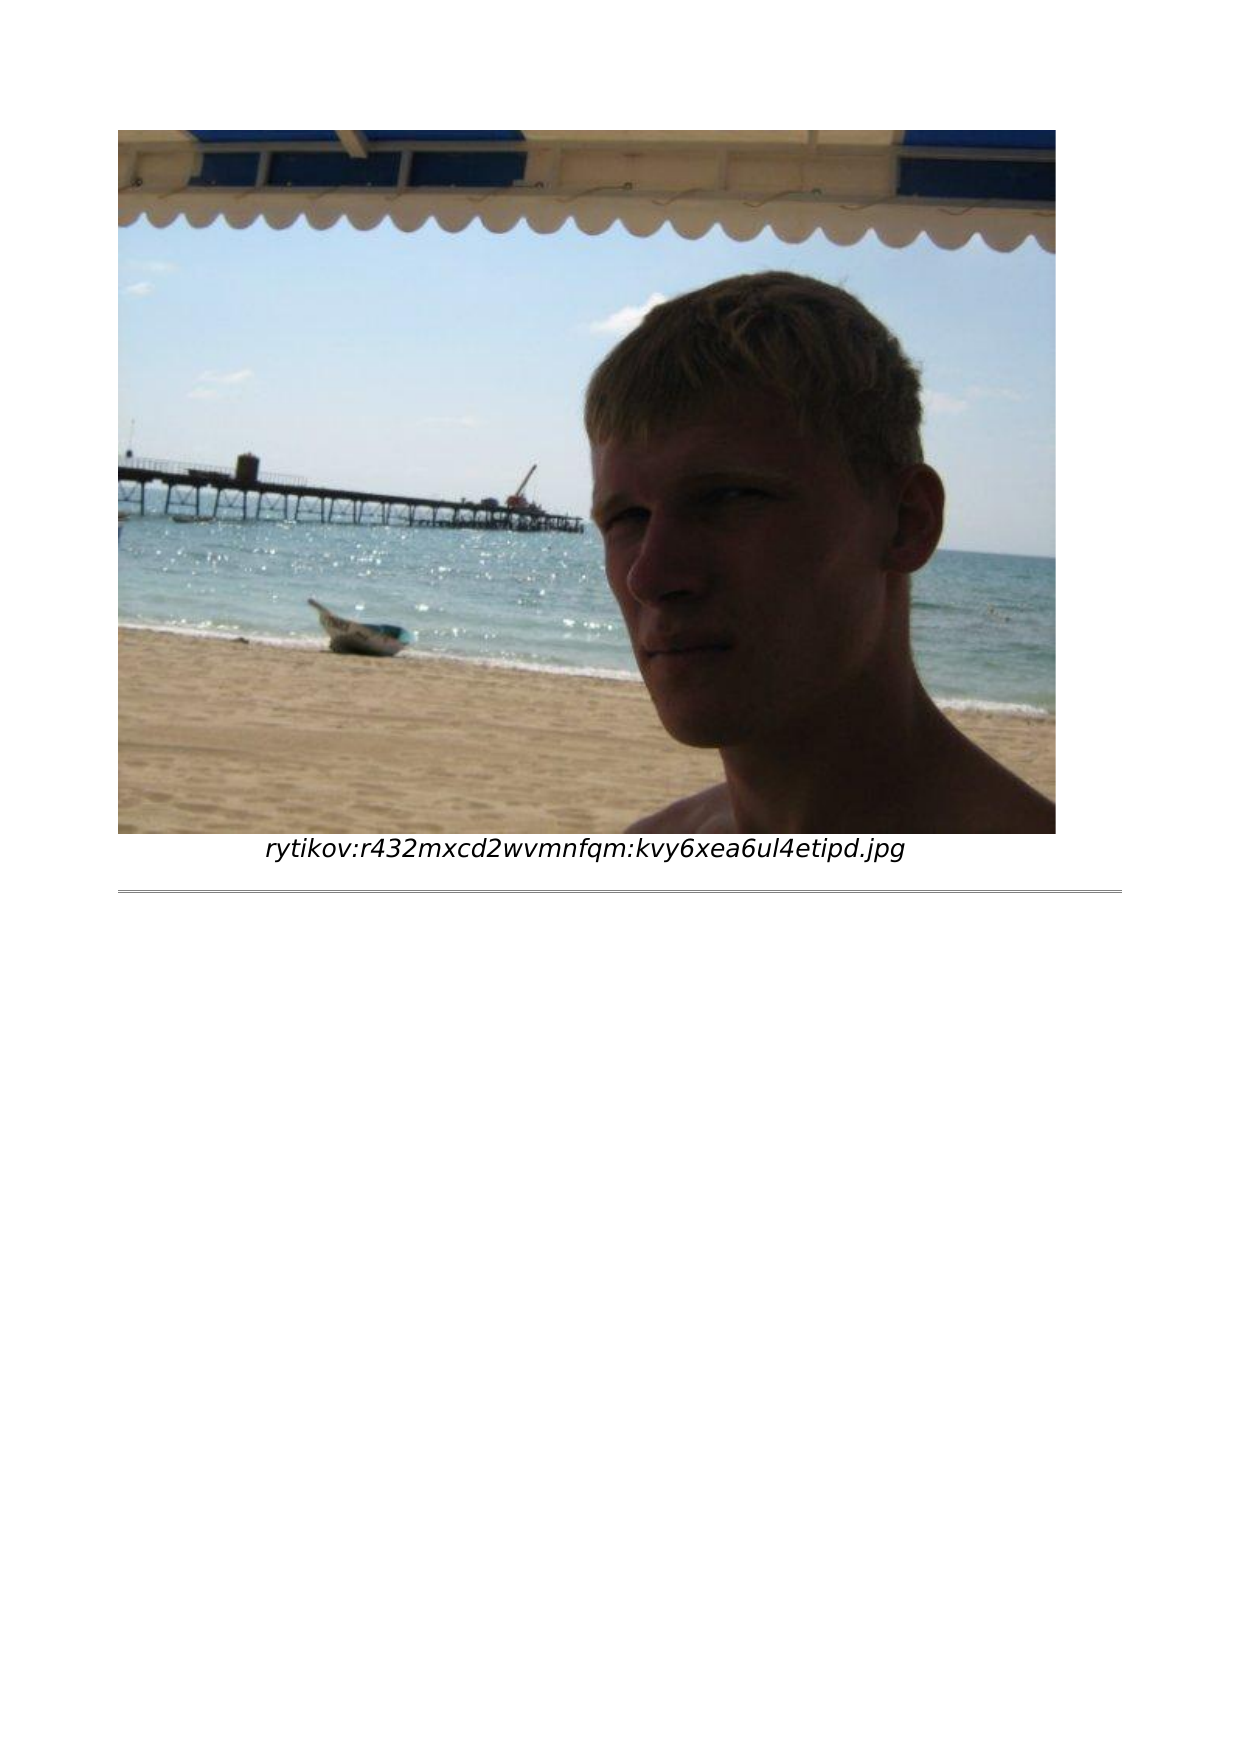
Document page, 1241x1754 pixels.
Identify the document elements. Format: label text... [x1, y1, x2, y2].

text rytikov:r432mxcd2wvmnfqm:kvy6xea6ul4etipd.jpg [118, 834, 1056, 863]
picture [118, 130, 1056, 834]
